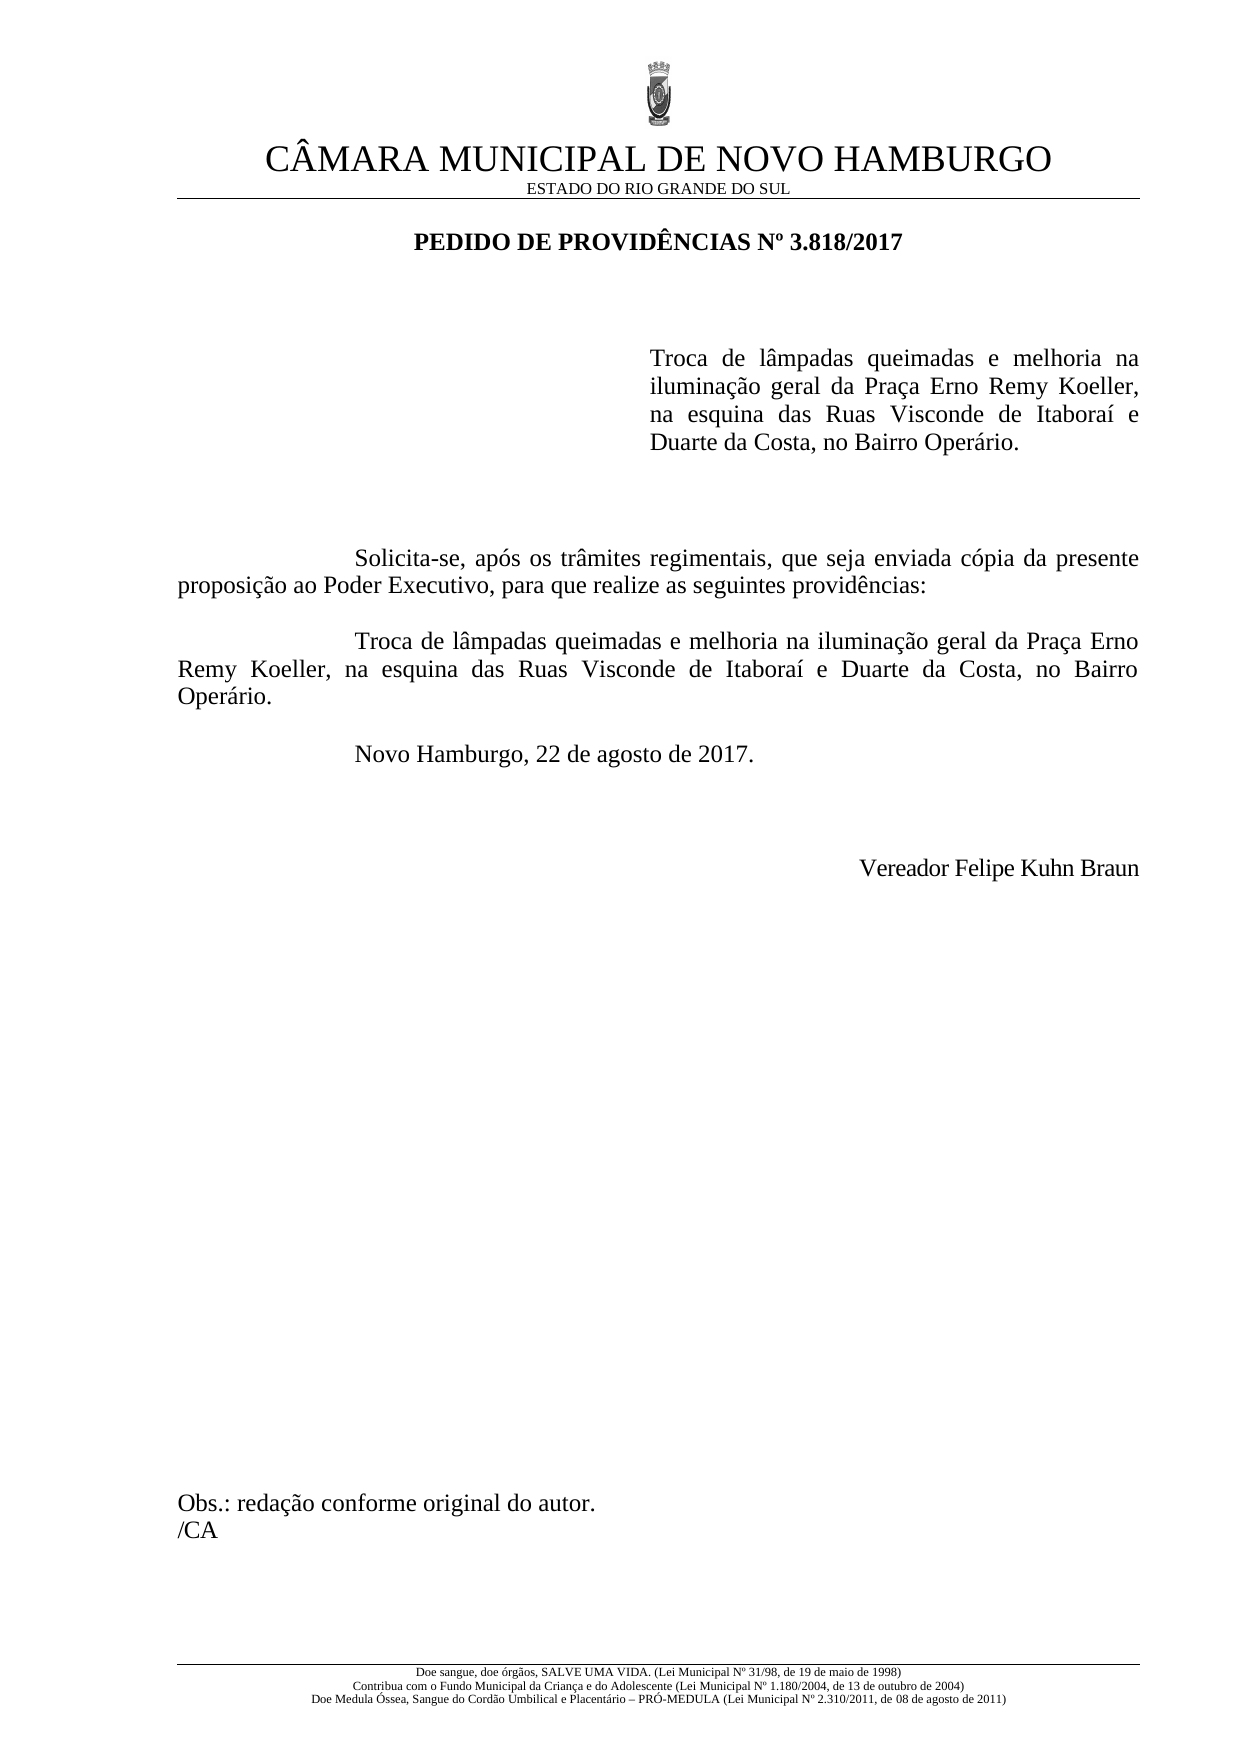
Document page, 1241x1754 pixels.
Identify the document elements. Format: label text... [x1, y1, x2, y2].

text Troca de lâmpadas queimadas e melhoria na iluminação geral da Praça Erno Remy Koeller, na esquina das Ruas Visconde de Itaboraí e Duarte da Costa, no Bairro Operário. [649, 344, 1140, 455]
text Troca de lâmpadas queimadas e melhoria na iluminação geral da Praça Erno Remy Koeller, na esquina das Ruas Visconde de Itaboraí e Duarte da Costa, no Bairro Operário. [177, 627, 1140, 710]
text Novo Hamburgo, 22 de agosto de 2017. [177, 740, 1140, 767]
text PEDIDO DE PROVIDÊNCIAS Nº 3.818/2017 [177, 228, 1140, 256]
text Solicita-se, após os trâmites regimentais, que seja enviada cópia da presente proposição ao Poder Executivo, para que realize as seguintes providências: [177, 544, 1140, 599]
text Obs.: redação conforme original do autor. [177, 1489, 1140, 1516]
text /CA [177, 1516, 1140, 1544]
text Vereador Felipe Kuhn Braun [177, 854, 1140, 882]
